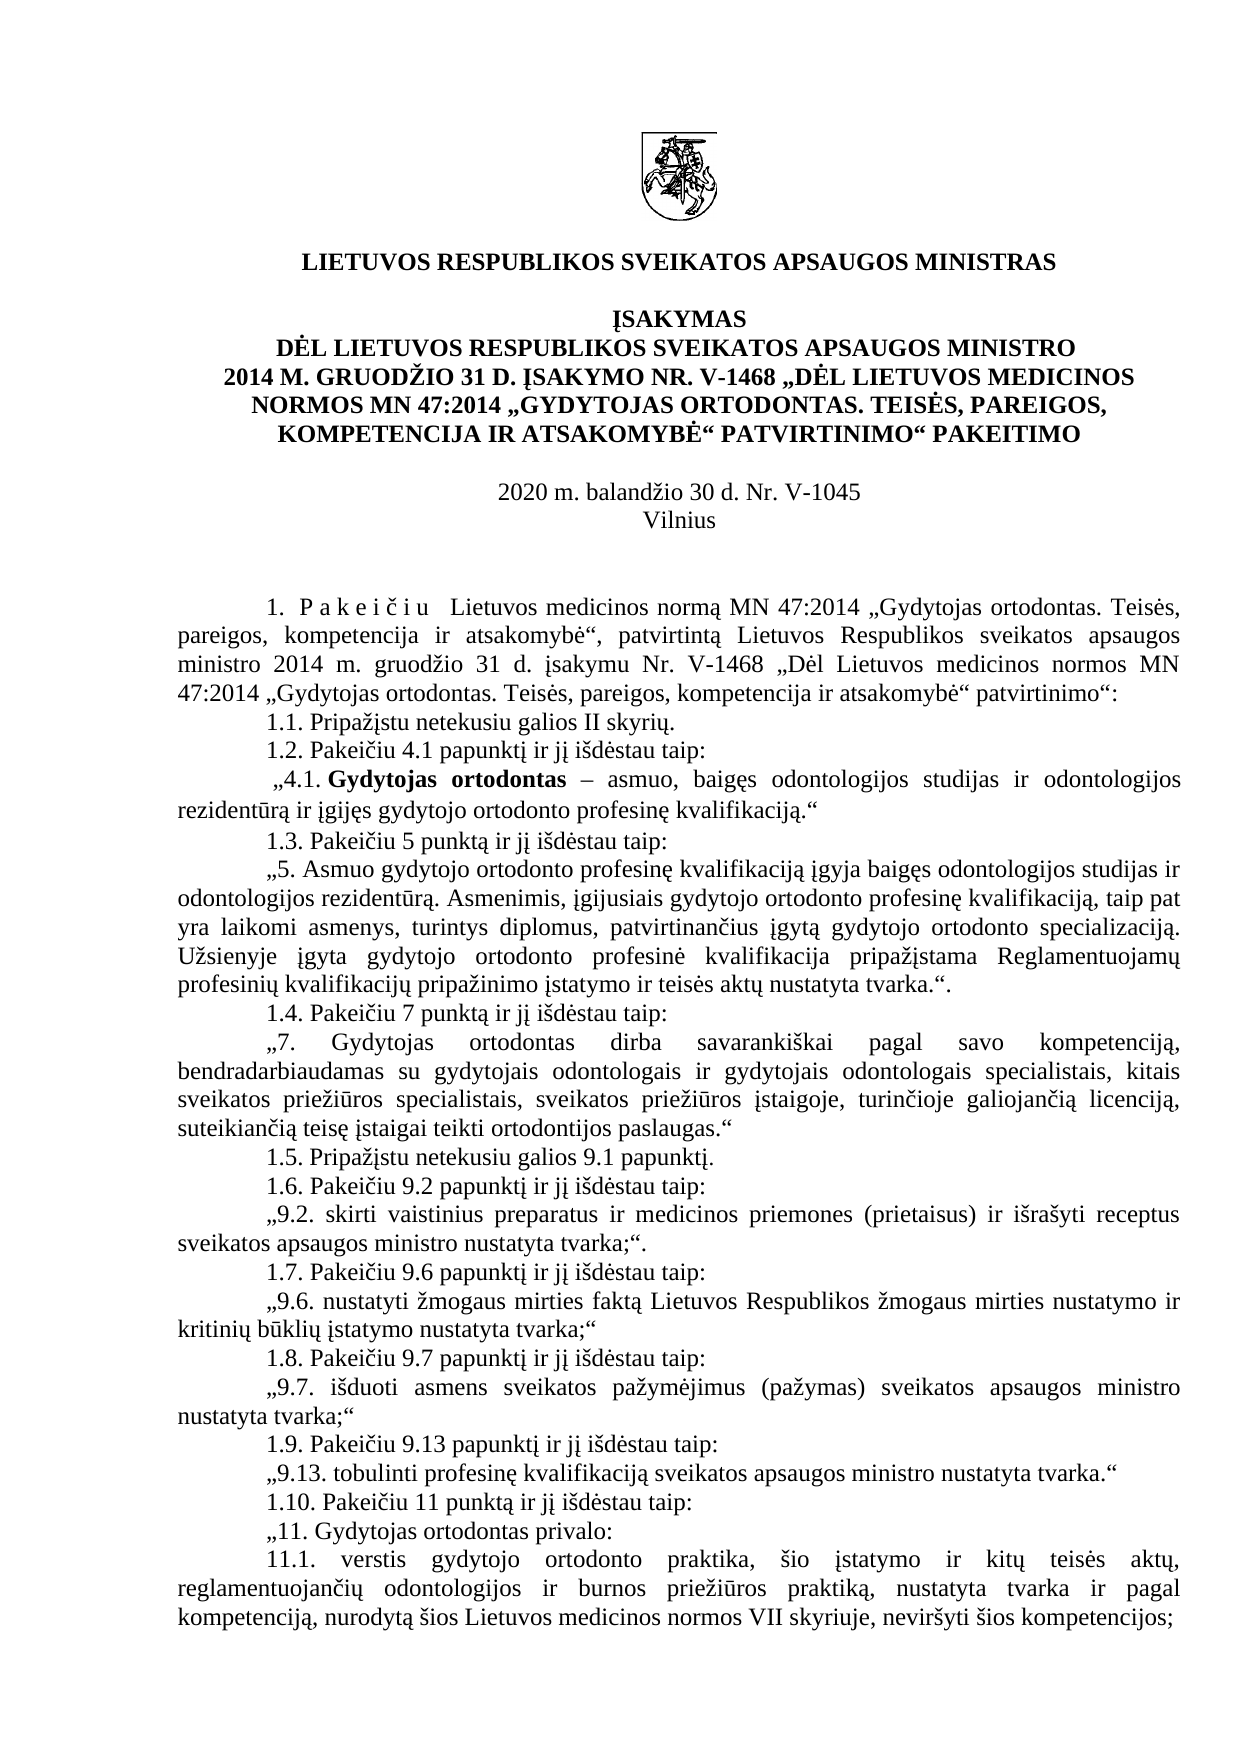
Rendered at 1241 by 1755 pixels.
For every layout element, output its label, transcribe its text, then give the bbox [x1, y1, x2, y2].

text 1.5. Pripažįstu netekusiu galios 9.1 papunktį. [177, 1142, 1181, 1171]
text „11. Gydytojas ortodontas privalo: [177, 1516, 1181, 1544]
text „5. Asmuo gydytojo ortodonto profesinę kvalifikaciją įgyja baigęs odontologijos studijas ir odontologijos rezidentūrą. Asmenimis, įgijusiais gydytojo ortodonto profesinę kvalifikaciją, taip pat yra laikomi asmenys, turintys diplomus, patvirtinančius įgytą gydytojo ortodonto specializaciją. Užsienyje įgyta gydytojo ortodonto profesinė kvalifikacija pripažįstama Reglamentuojamų profesinių kvalifikacijų pripažinimo įstatymo ir teisės aktų nustatyta tvarka.“. [177, 854, 1181, 998]
text LIETUVOS RESPUBLIKOS SVEIKATOS APSAUGOS MINISTRAS [177, 247, 1181, 276]
text 1.10. Pakeičiu 11 punktą ir jį išdėstau taip: [177, 1487, 1181, 1516]
text DĖL LIETUVOS RESPUBLIKOS SVEIKATOS APSAUGOS MINISTRO 2014 M. gruodžio 31 D. ĮSAKYMO Nr. V-1468 „dėl lietuvos MEDICINOS NORMOS MN 47:2014 „GYDYTOJAS ORTODONTAS. TEISĖS, PAREIGOS, KOMPETENCIJA IR ATSAKOMYBĖ“ PATVIRTINIMO“ PAKEITIMO [177, 333, 1181, 448]
text 1.6. Pakeičiu 9.2 papunktį ir jį išdėstau taip: [177, 1171, 1181, 1199]
text „9.13. tobulinti profesinę kvalifikaciją sveikatos apsaugos ministro nustatyta tvarka.“ [177, 1458, 1181, 1487]
text 1.3. Pakeičiu 5 punktą ir jį išdėstau taip: [177, 826, 1181, 854]
text 1. Pakeičiu Lietuvos medicinos normą MN 47:2014 „Gydytojas ortodontas. Teisės, pareigos, kompetencija ir atsakomybė“, patvirtintą Lietuvos Respublikos sveikatos apsaugos ministro 2014 m. gruodžio 31 d. įsakymu Nr. V-1468 „Dėl Lietuvos medicinos normos MN 47:2014 „Gydytojas ortodontas. Teisės, pareigos, kompetencija ir atsakomybė“ patvirtinimo“: [177, 592, 1181, 707]
text 1.2. Pakeičiu 4.1 papunktį ir jį išdėstau taip: [177, 736, 1181, 764]
text 1.1. Pripažįstu netekusiu galios II skyrių. [177, 707, 1181, 736]
text ĮSAKYMAS [177, 304, 1181, 333]
text 1.4. Pakeičiu 7 punktą ir jį išdėstau taip: [177, 998, 1181, 1027]
text „9.7. išduoti asmens sveikatos pažymėjimus (pažymas) sveikatos apsaugos ministro nustatyta tvarka;“ [177, 1372, 1181, 1429]
text 1.8. Pakeičiu 9.7 papunktį ir jį išdėstau taip: [177, 1343, 1181, 1372]
text 1.7. Pakeičiu 9.6 papunktį ir jį išdėstau taip: [177, 1257, 1181, 1286]
text 1.9. Pakeičiu 9.13 papunktį ir jį išdėstau taip: [177, 1429, 1181, 1458]
text 11.1. verstis gydytojo ortodonto praktika, šio įstatymo ir kitų teisės aktų, reglamentuojančių odontologijos ir burnos priežiūros praktiką, nustatyta tvarka ir pagal kompetenciją, nurodytą šios Lietuvos medicinos normos VII skyriuje, neviršyti šios kompetencijos; [177, 1544, 1181, 1631]
text 2020 m. balandžio 30 d. Nr. V-1045 [177, 477, 1181, 506]
text „9.6. nustatyti žmogaus mirties faktą Lietuvos Respublikos žmogaus mirties nustatymo ir kritinių būklių įstatymo nustatyta tvarka;“ [177, 1286, 1181, 1343]
text „7. Gydytojas ortodontas dirba savarankiškai pagal savo kompetenciją, bendradarbiaudamas su gydytojais odontologais ir gydytojais odontologais specialistais, kitais sveikatos priežiūros specialistais, sveikatos priežiūros įstaigoje, turinčioje galiojančią licenciją, suteikiančią teisę įstaigai teikti ortodontijos paslaugas.“ [177, 1027, 1181, 1142]
text Vilnius [177, 506, 1181, 534]
text „4.1. Gydytojas ortodontas – asmuo, baigęs odontologijos studijas ir odontologijos rezidentūrą ir įgijęs gydytojo ortodonto profesinę kvalifikaciją.“ [177, 764, 1181, 824]
text „9.2. skirti vaistinius preparatus ir medicinos priemones (prietaisus) ir išrašyti receptus sveikatos apsaugos ministro nustatyta tvarka;“. [177, 1199, 1181, 1257]
